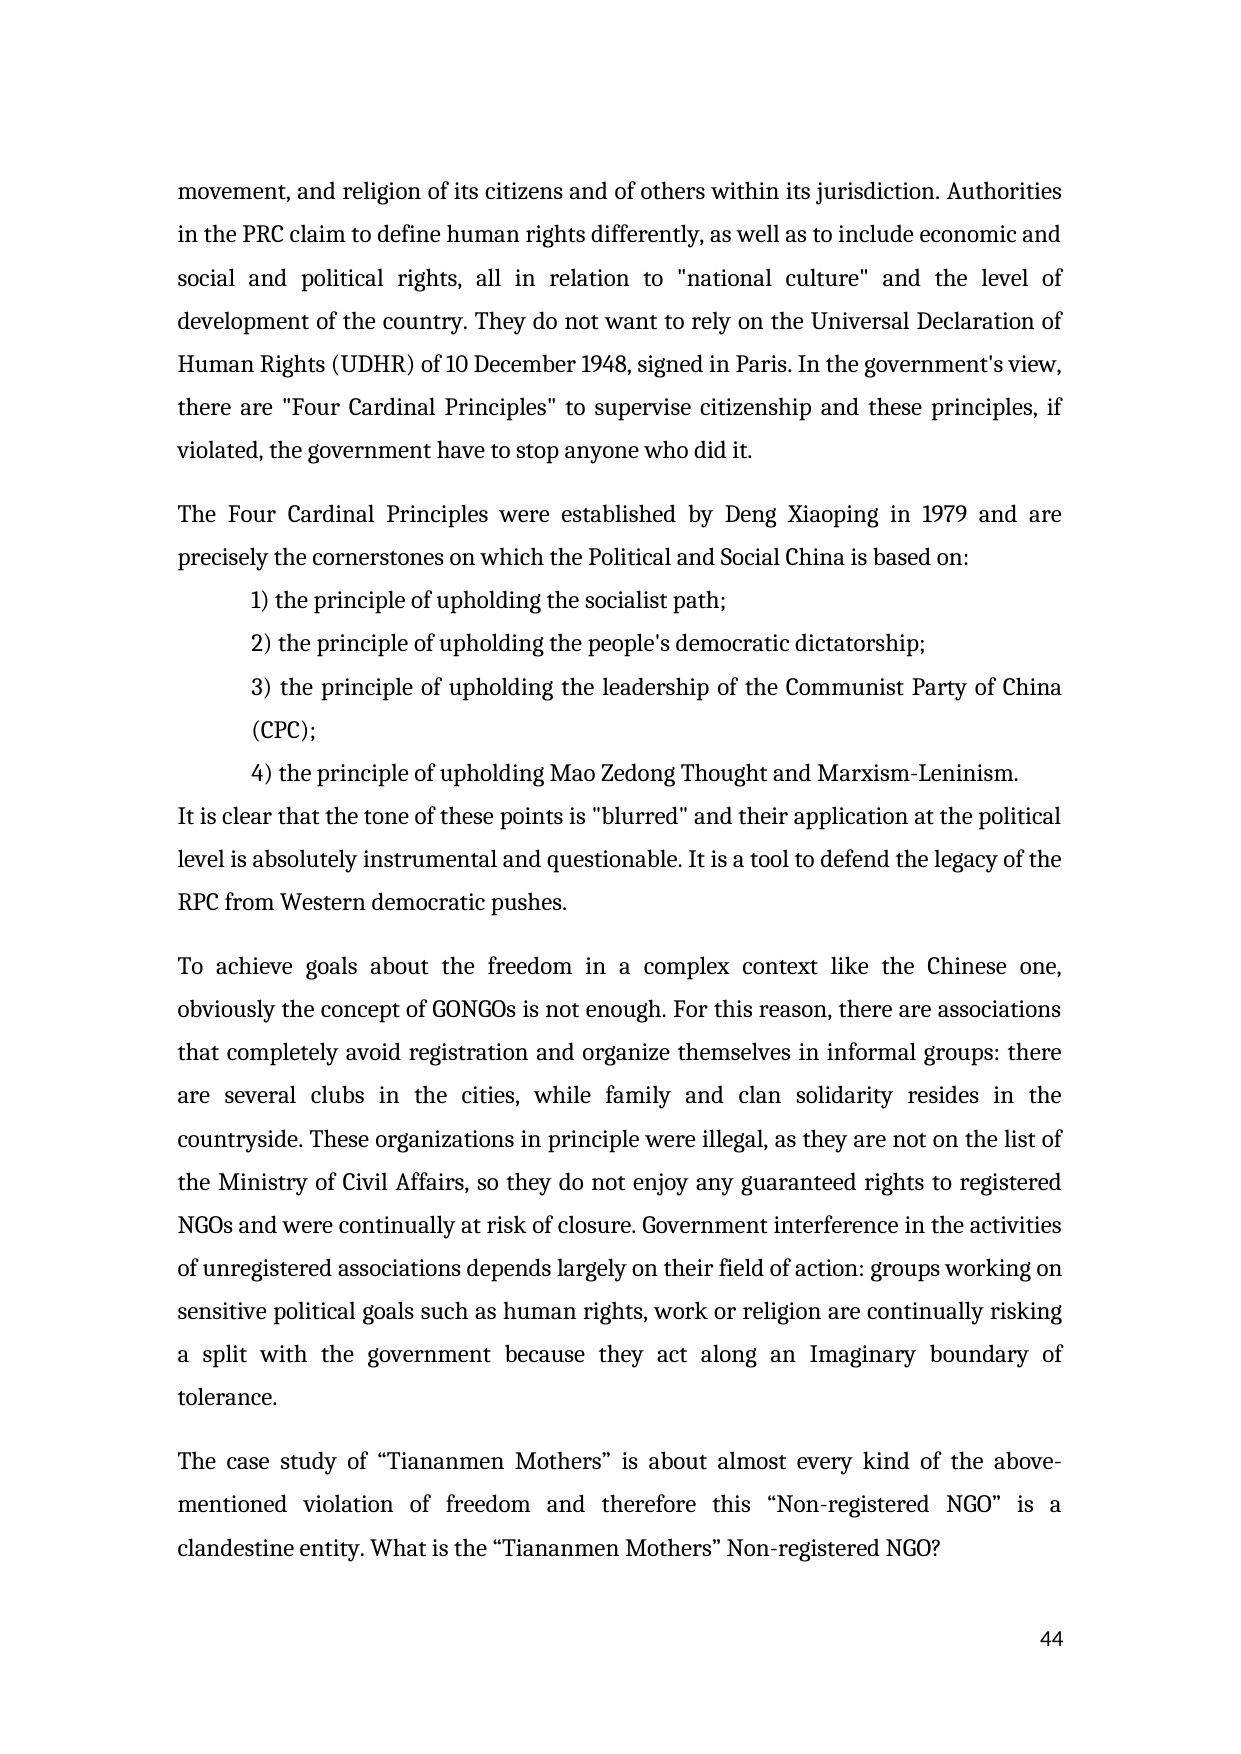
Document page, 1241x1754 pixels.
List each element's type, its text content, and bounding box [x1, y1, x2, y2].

text The case study of “Tiananmen Mothers” is about almost every kind of the above-mentioned violation of freedom and therefore this “Non-registered NGO” is a clandestine entity. What is the “Tiananmen Mothers” Non-registered NGO? [177, 1447, 1063, 1562]
text It is clear that the tone of these points is "blurred" and their application at the political level is absolutely instrumental and questionable. It is a tool to defend the legacy of the RPC from Western democratic pushes. [177, 802, 1063, 917]
text To achieve goals about the freedom in a complex context like the Chinese one, obviously the concept of GONGOs is not enough. For this reason, there are associations that completely avoid registration and organize themselves in informal groups: there are several clubs in the cities, while family and clan solidarity resides in the countryside. These organizations in principle were illegal, as they are not on the list of the Ministry of Civil Affairs, so they do not enjoy any guaranteed rights to registered NGOs and were continually at risk of closure. Government interference in the activities of unregistered associations depends largely on their field of action: groups working on sensitive political goals such as human rights, work or religion are continually risking a split with the government because they act along an Imaginary boundary of tolerance. [177, 952, 1063, 1412]
text 4) the principle of upholding Mao Zedong Thought and Marxism-Leninism. [251, 759, 1063, 787]
text movement, and religion of its citizens and of others within its jurisdiction. Authorities in the PRC claim to define human rights differently, as well as to include economic and social and political rights, all in relation to "national culture" and the level of development of the country. They do not want to rely on the Universal Declaration of Human Rights (UDHR) of 10 December 1948, signed in Paris. In the government's view, there are "Four Cardinal Principles" to supervise citizenship and these principles, if violated, the government have to stop anyone who did it. [177, 177, 1063, 465]
text The Four Cardinal Principles were established by Deng Xiaoping in 1979 and are precisely the cornerstones on which the Political and Social China is based on: [177, 500, 1063, 572]
text 2) the principle of upholding the people's democratic dictatorship; [251, 629, 1063, 658]
text 1) the principle of upholding the socialist path; [251, 586, 1063, 615]
text 3) the principle of upholding the leadership of the Communist Party of China (CPC); [251, 672, 1063, 744]
